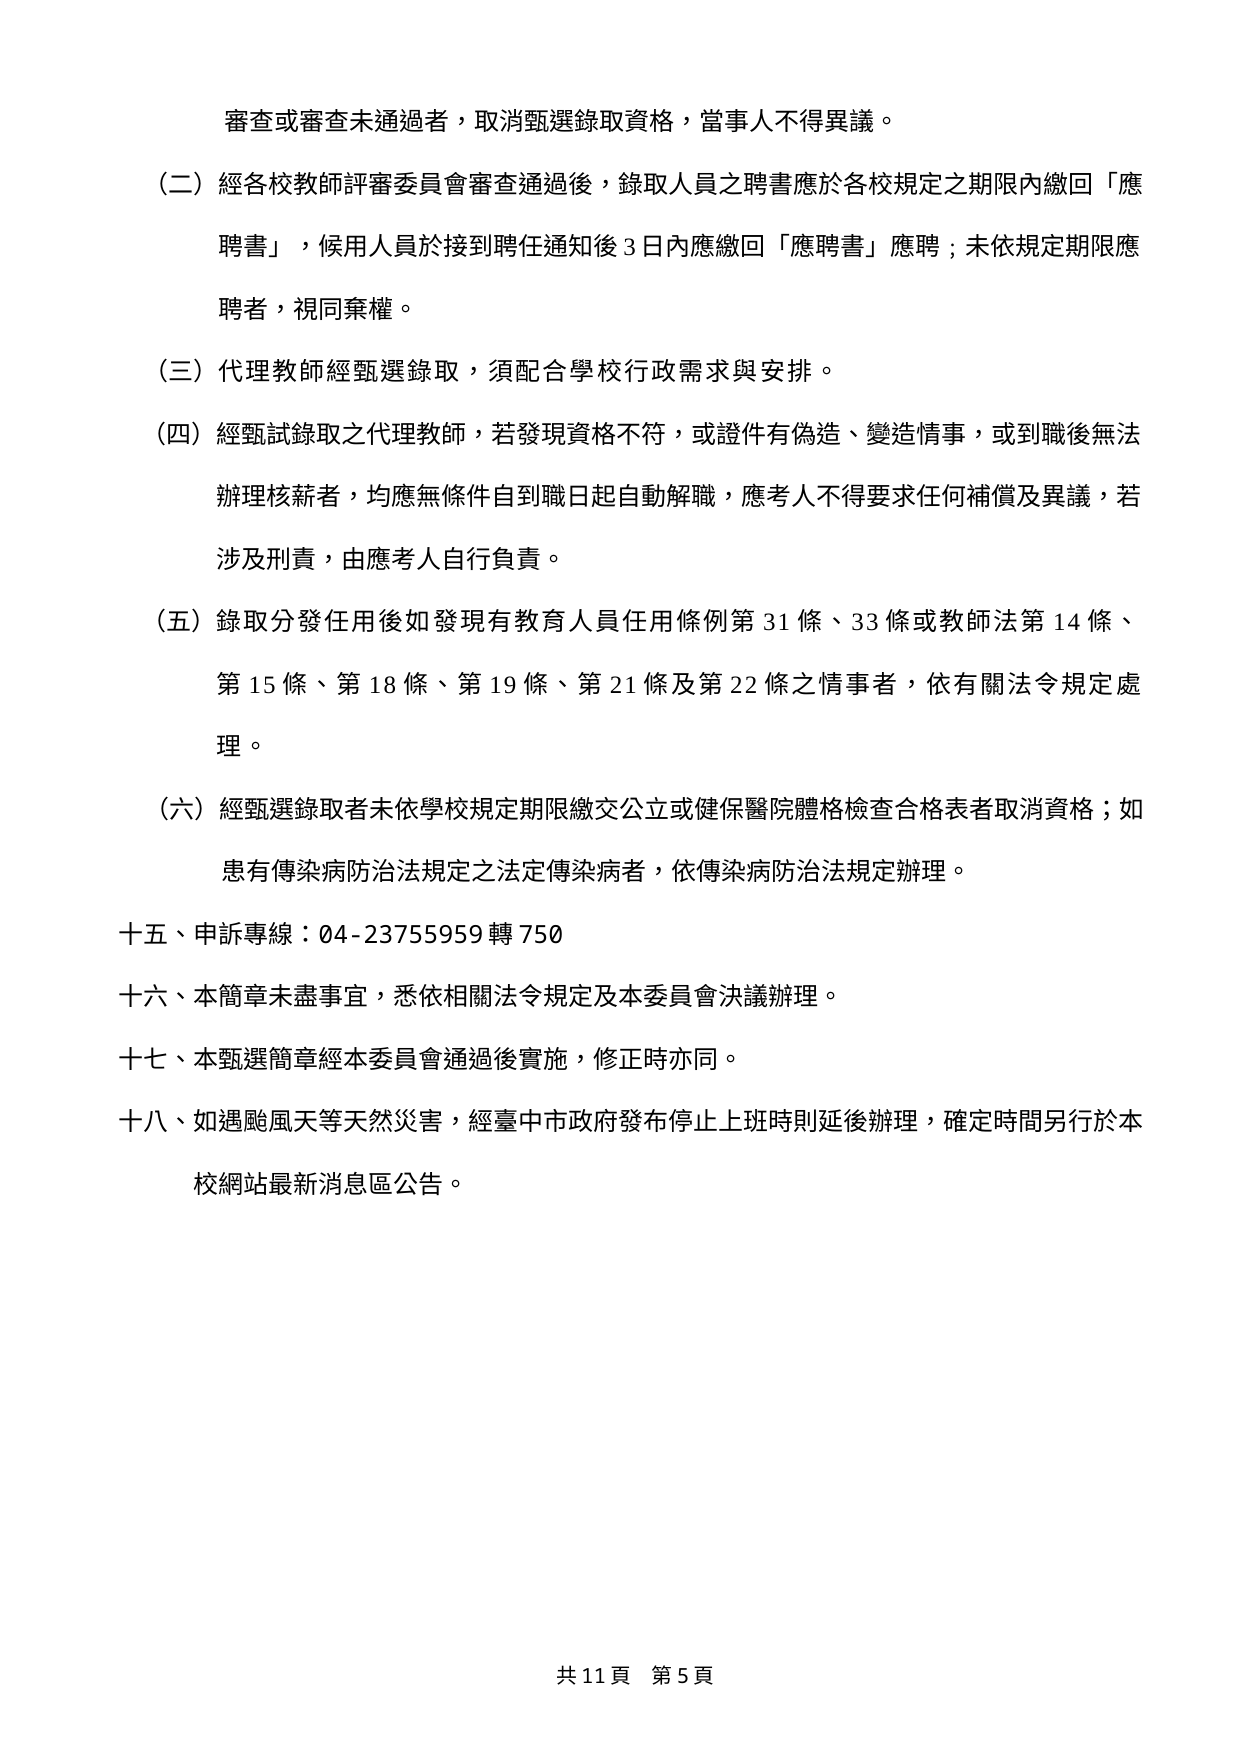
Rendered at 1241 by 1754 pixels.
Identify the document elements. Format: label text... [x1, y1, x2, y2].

text （五）錄取分發任用後如發現有教育人員任用條例第31條、33條或教師法第14條、第15條、第18條、第19條、第21條及第22條之情事者，依有關法令規定處理。 [141, 578, 1152, 766]
text 十八、如遇颱風天等天然災害，經臺中市政府發布停止上班時則延後辦理，確定時間另行於本校網站最新消息區公告。 [118, 1078, 1152, 1203]
text 十七、本甄選簡章經本委員會通過後實施，修正時亦同。 [118, 1016, 1152, 1078]
text 十六、本簡章未盡事宜，悉依相關法令規定及本委員會決議辦理。 [118, 953, 1152, 1016]
text （六）經甄選錄取者未依學校規定期限繳交公立或健保醫院體格檢查合格表者取消資格；如患有傳染病防治法規定之法定傳染病者，依傳染病防治法規定辦理。 [144, 766, 1152, 891]
text 審查或審查未通過者，取消甄選錄取資格，當事人不得異議。 [149, 78, 1152, 141]
text 十五、申訴專線：04-23755959轉750 [118, 891, 1152, 953]
text （四）經甄試錄取之代理教師，若發現資格不符，或證件有偽造、變造情事，或到職後無法辦理核薪者，均應無條件自到職日起自動解職，應考人不得要求任何補償及異議，若涉及刑責，由應考人自行負責。 [141, 391, 1152, 578]
text （二）經各校教師評審委員會審查通過後，錄取人員之聘書應於各校規定之期限內繳回「應聘書」，候用人員於接到聘任通知後3日內應繳回「應聘書」應聘﹔未依規定期限應聘者，視同棄權。 [143, 141, 1152, 328]
text （三）代理教師經甄選錄取，須配合學校行政需求與安排。 [118, 328, 1152, 391]
